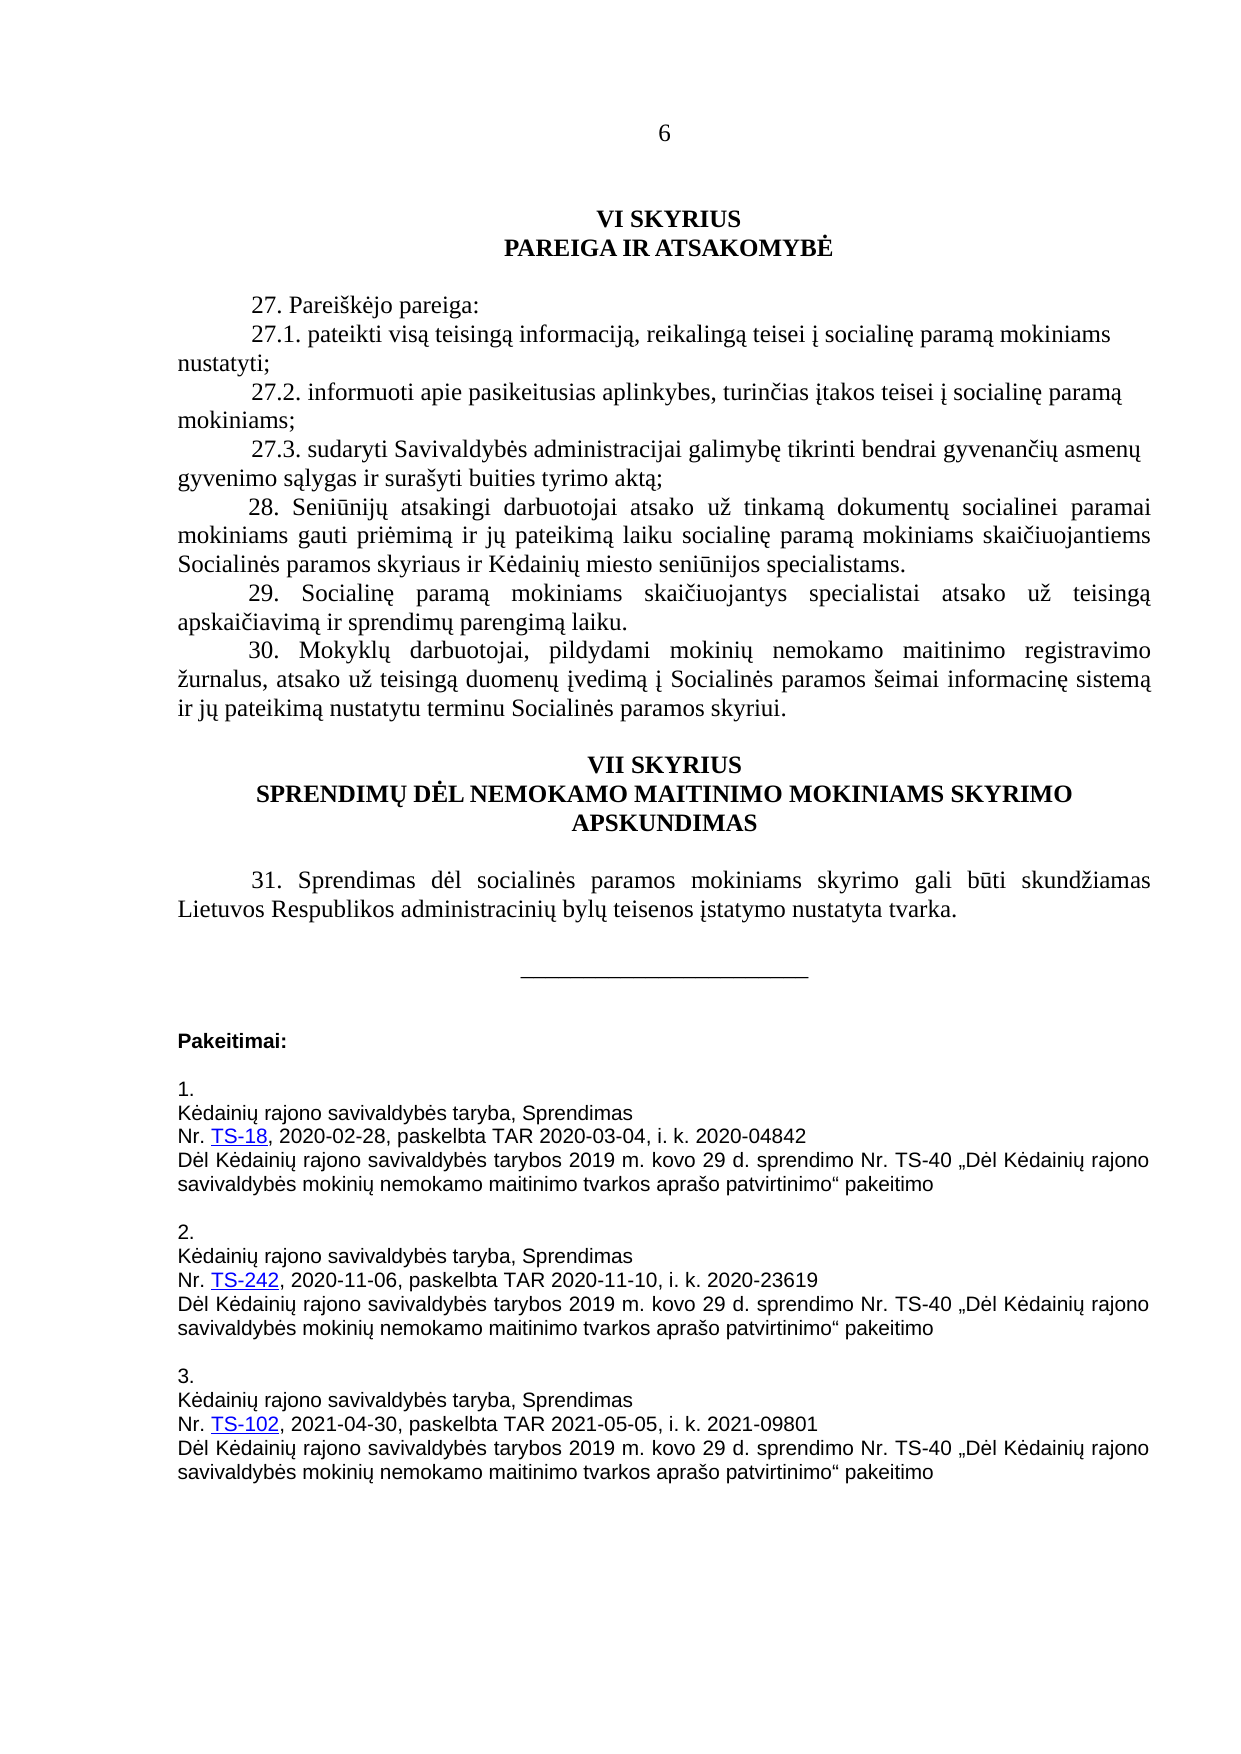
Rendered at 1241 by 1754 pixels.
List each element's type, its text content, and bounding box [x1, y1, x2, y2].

text Nr. TS-242, 2020-11-06, paskelbta TAR 2020-11-10, i. k. 2020-23619 [177, 1268, 1152, 1292]
text Dėl Kėdainių rajono savivaldybės tarybos 2019 m. kovo 29 d. sprendimo Nr. TS-40 „Dėl Kėdainių rajono savivaldybės mokinių nemokamo maitinimo tvarkos aprašo patvirtinimo“ pakeitimo [177, 1148, 1152, 1196]
text Nr. TS-102, 2021-04-30, paskelbta TAR 2021-05-05, i. k. 2021-09801 [177, 1412, 1152, 1436]
text Kėdainių rajono savivaldybės taryba, Sprendimas [177, 1244, 1152, 1268]
text SPRENDIMŲ DĖL NEMOKAMO MAITINIMO MOKINIAMS SKYRIMO APSKUNDIMAS [177, 779, 1152, 837]
text _______________________ [177, 952, 1152, 981]
text 1. [177, 1076, 1152, 1100]
text Dėl Kėdainių rajono savivaldybės tarybos 2019 m. kovo 29 d. sprendimo Nr. TS-40 „Dėl Kėdainių rajono savivaldybės mokinių nemokamo maitinimo tvarkos aprašo patvirtinimo“ pakeitimo [177, 1436, 1152, 1484]
text 30. Mokyklų darbuotojai, pildydami mokinių nemokamo maitinimo registravimo žurnalus, atsako už teisingą duomenų įvedimą į Socialinės paramos šeimai informacinę sistemą ir jų pateikimą nustatytu terminu Socialinės paramos skyriui. [177, 636, 1152, 722]
text Pakeitimai: [177, 1028, 1152, 1052]
text 27.1. pateikti visą teisingą informaciją, reikalingą teisei į socialinę paramą mokiniams nustatyti; [177, 319, 1152, 377]
text 27. Pareiškėjo pareiga: [177, 291, 1152, 319]
text 29. Socialinę paramą mokiniams skaičiuojantys specialistai atsako už teisingą apskaičiavimą ir sprendimų parengimą laiku. [177, 578, 1152, 636]
text 27.2. informuoti apie pasikeitusias aplinkybes, turinčias įtakos teisei į socialinę paramą mokiniams; [177, 377, 1152, 434]
text VI SKYRIUS [177, 204, 1160, 233]
text 28. Seniūnijų atsakingi darbuotojai atsako už tinkamą dokumentų socialinei paramai mokiniams gauti priėmimą ir jų pateikimą laiku socialinę paramą mokiniams skaičiuojantiems Socialinės paramos skyriaus ir Kėdainių miesto seniūnijos specialistams. [177, 492, 1152, 578]
text Nr. TS-18, 2020-02-28, paskelbta TAR 2020-03-04, i. k. 2020-04842 [177, 1124, 1152, 1148]
text Kėdainių rajono savivaldybės taryba, Sprendimas [177, 1388, 1152, 1412]
text 27.3. sudaryti Savivaldybės administracijai galimybę tikrinti bendrai gyvenančių asmenų gyvenimo sąlygas ir surašyti buities tyrimo aktą; [177, 434, 1152, 492]
text Kėdainių rajono savivaldybės taryba, Sprendimas [177, 1100, 1152, 1124]
text 2. [177, 1220, 1152, 1244]
text Dėl Kėdainių rajono savivaldybės tarybos 2019 m. kovo 29 d. sprendimo Nr. TS-40 „Dėl Kėdainių rajono savivaldybės mokinių nemokamo maitinimo tvarkos aprašo patvirtinimo“ pakeitimo [177, 1292, 1152, 1340]
text 31. Sprendimas dėl socialinės paramos mokiniams skyrimo gali būti skundžiamas Lietuvos Respublikos administracinių bylų teisenos įstatymo nustatyta tvarka. [177, 866, 1152, 923]
text VII SKYRIUS [177, 751, 1152, 779]
text PAREIGA IR ATSAKOMYBĖ [177, 233, 1160, 262]
text 3. [177, 1364, 1152, 1388]
